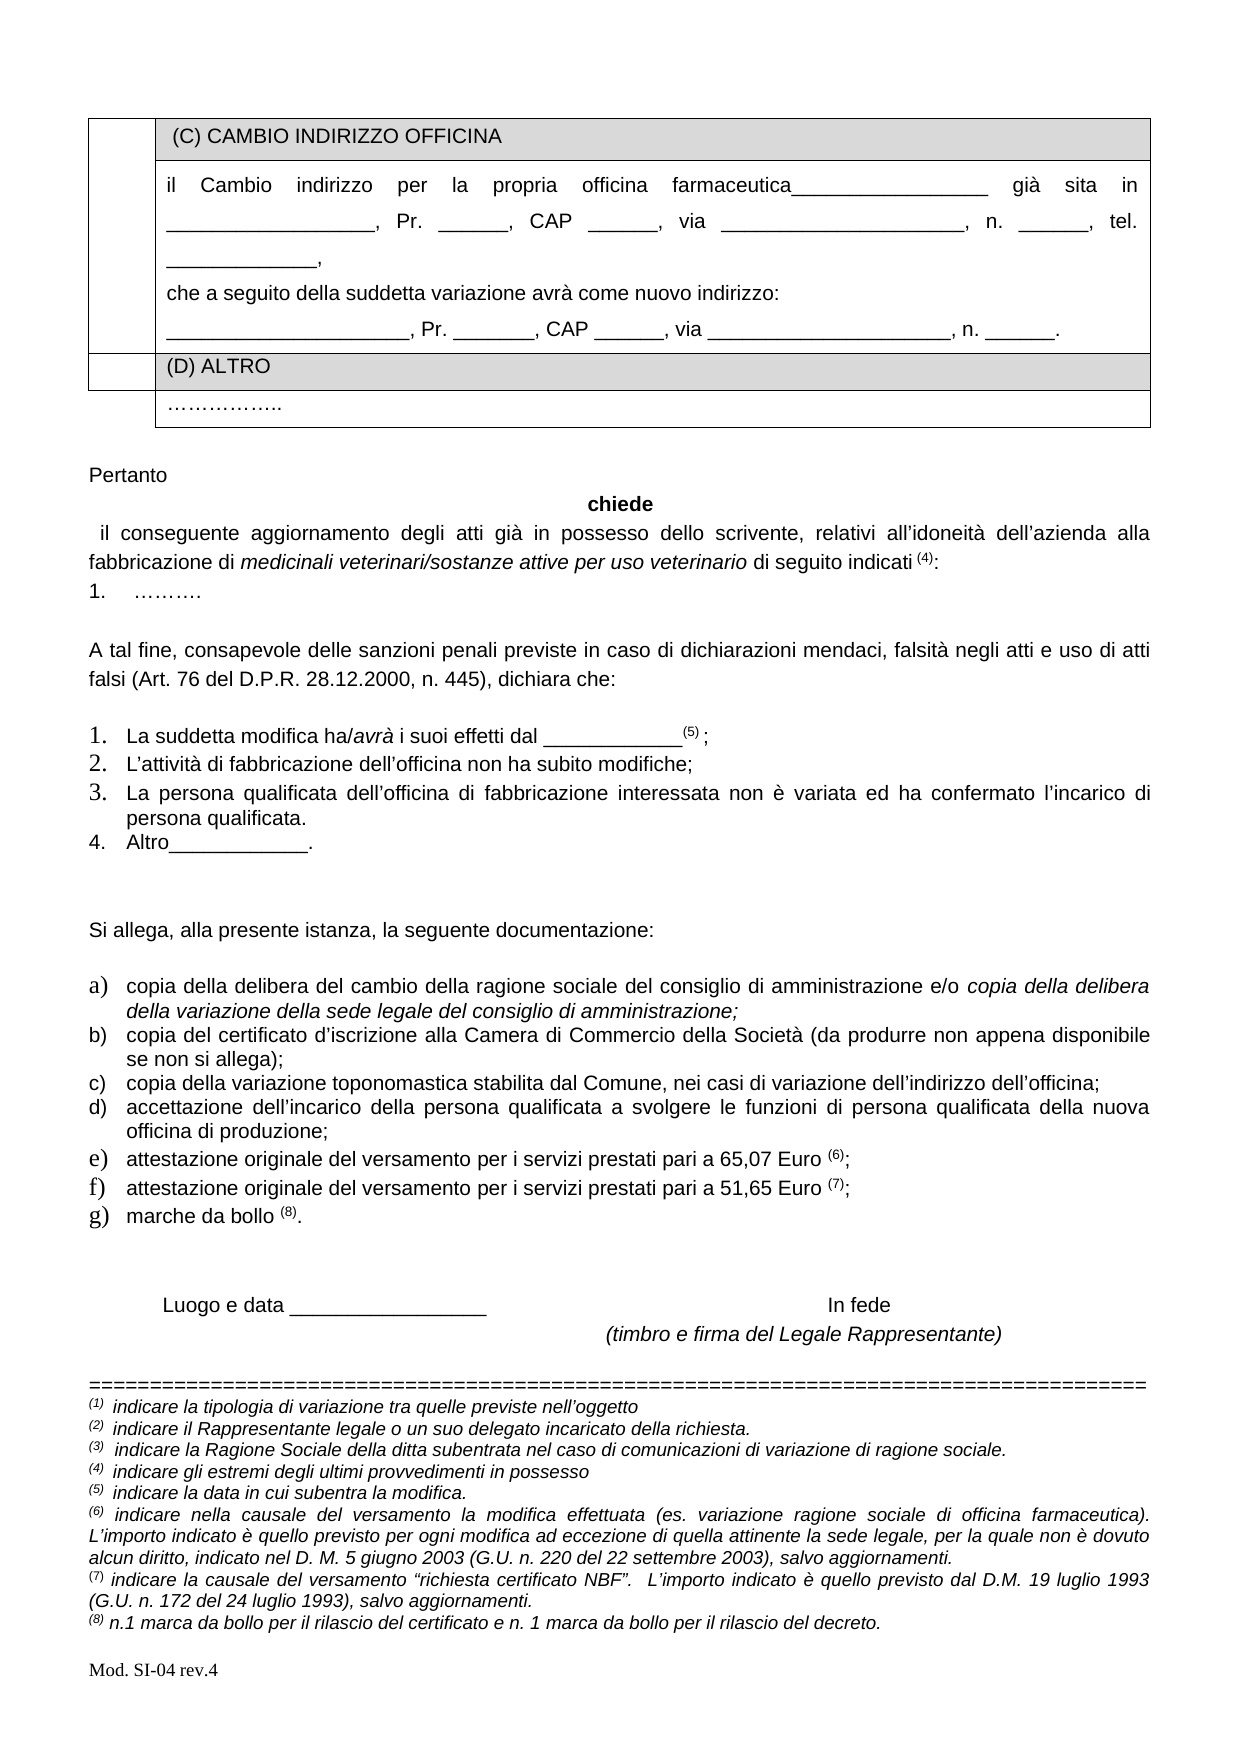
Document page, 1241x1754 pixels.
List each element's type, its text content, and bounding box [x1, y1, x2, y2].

list marche da bollo (8). [89, 1201, 1152, 1229]
list copia della variazione toponomastica stabilita dal Comune, nei casi di variazione dell’indirizzo dell’officina; [89, 1071, 1152, 1095]
text A tal fine, consapevole delle sanzioni penali previste in caso di dichiarazioni mendaci, falsità negli atti e uso di atti falsi (Art. 76 del D.P.R. 28.12.2000, n. 445), dichiara che: [89, 632, 1152, 691]
text (3) indicare la Ragione Sociale della ditta subentrata nel caso di comunicazioni di variazione di ragione sociale. [89, 1439, 1152, 1461]
list ………. [89, 574, 1152, 603]
list La persona qualificata dell’officina di fabbricazione interessata non è variata ed ha confermato l’incarico di persona qualificata. [89, 777, 1152, 830]
text ======================================================================================= [89, 1379, 1152, 1396]
text (8) n.1 marca da bollo per il rilascio del certificato e n. 1 marca da bollo per il rilascio del decreto. [89, 1612, 1152, 1633]
table_cell (C) CAMBIO INDIRIZZO OFFICINA [156, 119, 1150, 160]
list copia del certificato d’iscrizione alla Camera di Commercio della Società (da produrre non appena disponibile se non si allega); [89, 1023, 1152, 1071]
text (1) indicare la tipologia di variazione tra quelle previste nell’oggetto [89, 1396, 1152, 1417]
text Pertanto [89, 457, 1152, 486]
text (7) indicare la causale del versamento “richiesta certificato NBF”. L’importo indicato è quello previsto dal D.M. 19 luglio 1993 (G.U. n. 172 del 24 luglio 1993), salvo aggiornamenti. [89, 1568, 1152, 1612]
list Altro____________. [89, 830, 1152, 854]
list La suddetta modifica ha/avrà i suoi effetti dal ____________(5) ; [89, 720, 1152, 748]
text (6) indicare nella causale del versamento la modifica effettuata (es. variazione ragione sociale di officina farmaceutica). L’importo indicato è quello previsto per ogni modifica ad eccezione di quella attinente la sede legale, per la quale non è dovuto alcun diritto, indicato nel D. M. 5 giugno 2003 (G.U. n. 220 del 22 settembre 2003), salvo aggiornamenti. [89, 1504, 1152, 1568]
text il conseguente aggiornamento degli atti già in possesso dello scrivente, relativi all’idoneità dell’azienda alla fabbricazione di medicinali veterinari/sostanze attive per uso veterinario di seguito indicati (4): [89, 516, 1152, 574]
list attestazione originale del versamento per i servizi prestati pari a 65,07 Euro (6); [89, 1143, 1152, 1172]
text Si allega, alla presente istanza, la seguente documentazione: [89, 912, 1152, 941]
text (5) indicare la data in cui subentra la modifica. [89, 1482, 1152, 1504]
table_cell [89, 354, 155, 390]
list attestazione originale del versamento per i servizi prestati pari a 51,65 Euro (7); [89, 1172, 1152, 1201]
text chiede [89, 486, 1152, 516]
list accettazione dell’incarico della persona qualificata a svolgere le funzioni di persona qualificata della nuova officina di produzione; [89, 1095, 1152, 1143]
text (timbro e firma del Legale Rappresentante) [89, 1317, 1152, 1346]
table_cell …………….. [156, 391, 1150, 427]
list L’attività di fabbricazione dell’officina non ha subito modifiche; [89, 748, 1152, 777]
table_cell [89, 119, 155, 353]
list copia della delibera del cambio della ragione sociale del consiglio di amministrazione e/o copia della delibera della variazione della sede legale del consiglio di amministrazione; [89, 971, 1152, 1023]
text Luogo e data _________________ In fede [89, 1288, 1152, 1317]
text (4) indicare gli estremi degli ultimi provvedimenti in possesso [89, 1461, 1152, 1482]
table_cell il Cambio indirizzo per la propria officina farmaceutica_________________ già sita in __________________, Pr. ______, CAP ______, via _____________________, n. ______, tel. _____________, che a seguito della suddetta variazione avrà come nuovo indirizzo: _____________________, Pr. _______, CAP ______, via _____________________, n. ______. [156, 161, 1150, 353]
table_cell (D) ALTRO [156, 354, 1150, 390]
text (2) indicare il Rappresentante legale o un suo delegato incaricato della richiesta. [89, 1417, 1152, 1439]
